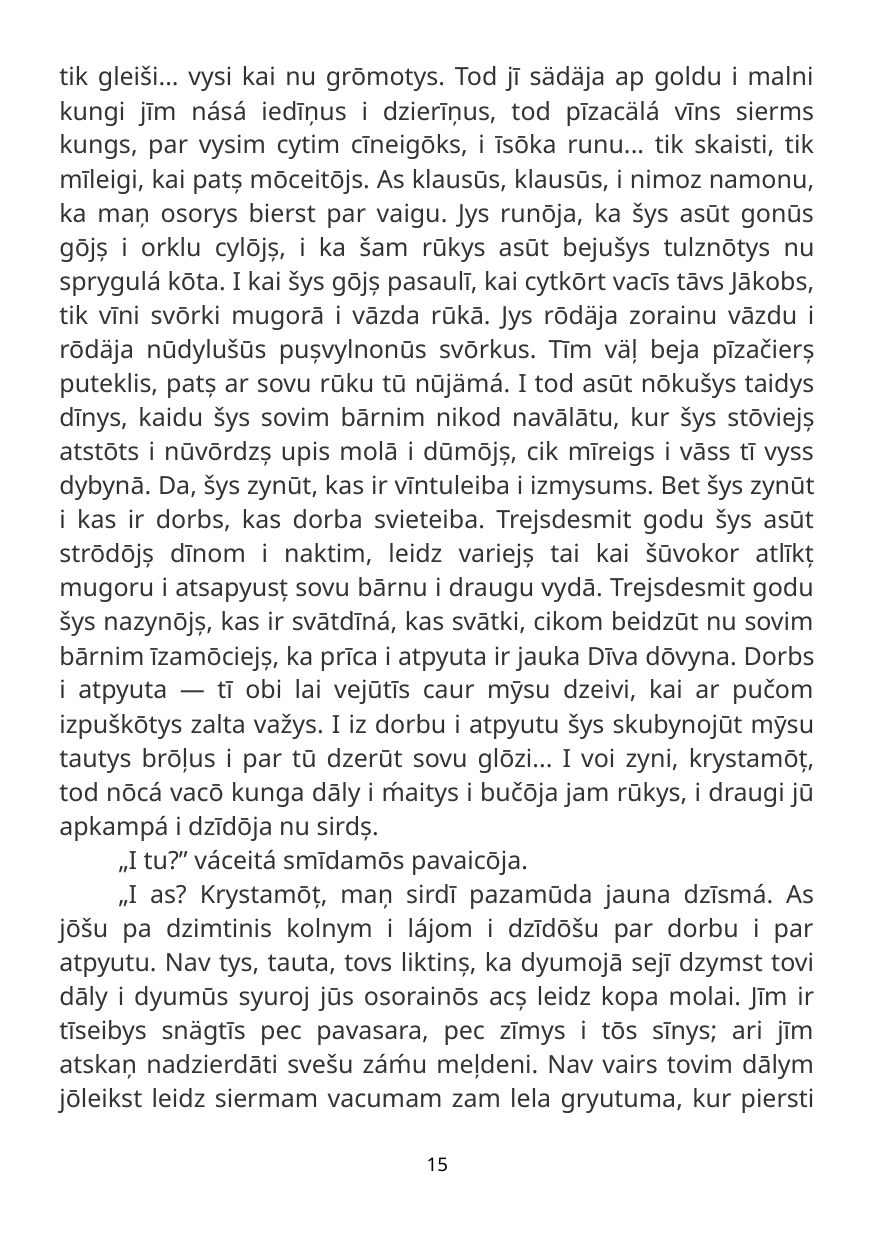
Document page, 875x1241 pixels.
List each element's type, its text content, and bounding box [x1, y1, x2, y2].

text „I tu?” váceitá smīdamōs pavaicōja. [59, 842, 815, 877]
text tik gleiši... vysi kai nu grōmotys. Tod jī sädäja ap goldu i malni kungi jīm násá iedīņus i dzierīņus, tod pīzacälá vīns sierms kungs, par vysim cytim cīneigōks, i īsōka runu... tik skaisti, tik mīleigi, kai patș mōceitōjs. As klausūs, klausūs, i nimoz namonu, ka maņ osorys bierst par vaigu. Jys runōja, ka šys asūt gonūs gōjș i orklu cylōjș, i ka šam rūkys asūt bejušys tulznōtys nu sprygulá kōta. I kai šys gōjș pasaulī, kai cytkōrt vacīs tāvs Jākobs, tik vīni svōrki mugorā i vāzda rūkā. Jys rōdäja zorainu vāzdu i rōdäja nūdylušūs pușvylnonūs svōrkus. Tīm väļ beja pīzačierș puteklis, patș ar sovu rūku tū nūjämá. I tod asūt nōkušys taidys dīnys, kaidu šys sovim bārnim nikod navālātu, kur šys stōviejș atstōts i nūvōrdzș upis molā i dūmōjș, cik mīreigs i vāss tī vyss dybynā. Da, šys zynūt, kas ir vīntuleiba i izmysums. Bet šys zynūt i kas ir dorbs, kas dorba svieteiba. Trejsdesmit godu šys asūt strōdōjș dīnom i naktim, leidz variejș tai kai šūvokor atlīkț mugoru i atsapyusț sovu bārnu i draugu vydā. Trejsdesmit godu šys nazynōjș, kas ir svātdīná, kas svātki, cikom beidzūt nu sovim bārnim īzamōciejș, ka prīca i atpyuta ir jauka Dīva dōvyna. Dorbs i atpyuta — tī obi lai vejūtīs caur mȳsu dzeivi, kai ar pučom izpuškōtys zalta važys. I iz dorbu i atpyutu šys skubynojūt mȳsu tautys brōļus i par tū dzerūt sovu glōzi... I voi zyni, krystamōț, tod nōcá vacō kunga dāly i ḿaitys i bučōja jam rūkys, i draugi jū apkampá i dzīdōja nu sirdș. [59, 59, 815, 842]
text „I as? Krystamōț, maņ sirdī pazamūda jauna dzīsmá. As jōšu pa dzimtinis kolnym i lájom i dzīdōšu par dorbu i par atpyutu. Nav tys, tauta, tovs liktinș, ka dyumojā sejī dzymst tovi dāly i dyumūs syuroj jūs osorainōs acș leidz kopa molai. Jīm ir tīseibys snägtīs pec pavasara, pec zīmys i tōs sīnys; ari jīm atskaņ nadzierdāti svešu záḿu meļdeni. Nav vairs tovim dālym jōleikst leidz siermam vacumam zam lela gryutuma, kur piersti [59, 877, 815, 1115]
